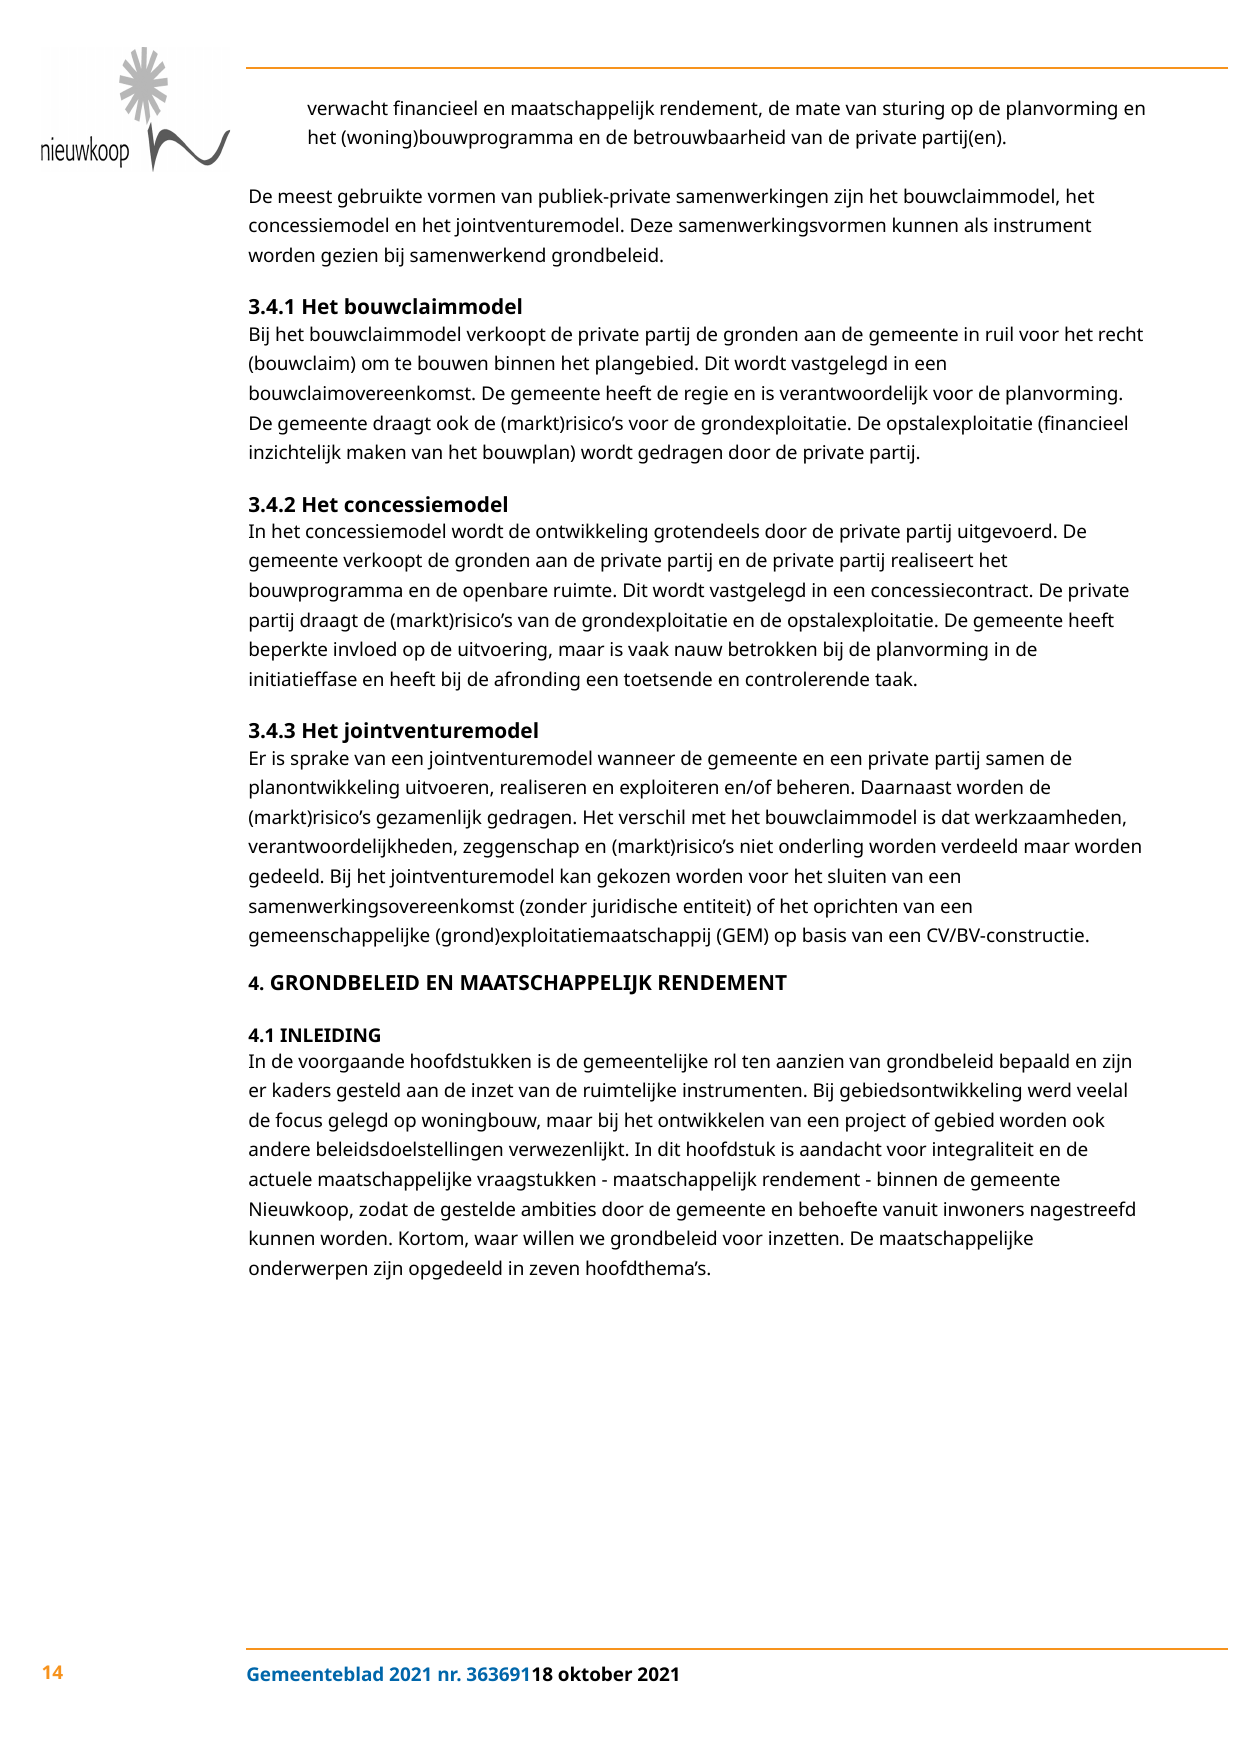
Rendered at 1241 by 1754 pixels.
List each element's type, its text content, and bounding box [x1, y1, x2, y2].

text 3.4.1 Het bouwclaimmodel [248, 292, 1152, 321]
table_header verwacht financieel en maatschappelijk rendement, de mate van sturing op de planvorming en het (woning)bouwprogramma en de betrouwbaarheid van de private partij(en). [248, 95, 1152, 150]
text In het concessiemodel wordt de ontwikkeling grotendeels door de private partij uitgevoerd. De gemeente verkoopt de gronden aan de private partij en de private partij realiseert het bouwprogramma en de openbare ruimte. Dit wordt vastgelegd in een concessiecontract. De private partij draagt de (markt)risico’s van de grondexploitatie en de opstalexploitatie. De gemeente heeft beperkte invloed op de uitvoering, maar is vaak nauw betrokken bij de planvorming in de initiatieffase en heeft bij de afronding een toetsende en controlerende taak. [248, 518, 1152, 692]
text 3.4.3 Het jointventuremodel [248, 716, 1152, 745]
text 4.1 INLEIDING [248, 1022, 1152, 1048]
text 4. GRONDBELEID EN MAATSCHAPPELIJK RENDEMENT [248, 968, 1152, 996]
text De meest gebruikte vormen van publiek-private samenwerkingen zijn het bouwclaimmodel, het concessiemodel en het jointventuremodel. Deze samenwerkingsvormen kunnen als instrument worden gezien bij samenwerkend grondbeleid. [248, 183, 1152, 268]
text Er is sprake van een jointventuremodel wanneer de gemeente en een private partij samen de planontwikkeling uitvoeren, realiseren en exploiteren en/of beheren. Daarnaast worden de (markt)risico’s gezamenlijk gedragen. Het verschil met het bouwclaimmodel is dat werkzaamheden, verantwoordelijkheden, zeggenschap en (markt)risico’s niet onderling worden verdeeld maar worden gedeeld. Bij het jointventuremodel kan gekozen worden voor het sluiten van een samenwerkingsovereenkomst (zonder juridische entiteit) of het oprichten van een gemeenschappelijke (grond)exploitatiemaatschappij (GEM) op basis van een CV/BV-constructie. [248, 745, 1152, 948]
text 3.4.2 Het concessiemodel [248, 490, 1152, 518]
text In de voorgaande hoofdstukken is de gemeentelijke rol ten aanzien van grondbeleid bepaald en zijn er kaders gesteld aan de inzet van de ruimtelijke instrumenten. Bij gebiedsontwikkeling werd veelal de focus gelegd op woningbouw, maar bij het ontwikkelen van een project of gebied worden ook andere beleidsdoelstellingen verwezenlijkt. In dit hoofdstuk is aandacht voor integraliteit en de actuele maatschappelijke vraagstukken - maatschappelijk rendement - binnen de gemeente Nieuwkoop, zodat de gestelde ambities door de gemeente en behoefte vanuit inwoners nagestreefd kunnen worden. Kortom, waar willen we grondbeleid voor inzetten. De maatschappelijke onderwerpen zijn opgedeeld in zeven hoofdthema’s. [248, 1048, 1152, 1281]
text Bij het bouwclaimmodel verkoopt de private partij de gronden aan de gemeente in ruil voor het recht (bouwclaim) om te bouwen binnen het plangebied. Dit wordt vastgelegd in een bouwclaimovereenkomst. De gemeente heeft de regie en is verantwoordelijk voor de planvorming. De gemeente draagt ook de (markt)risico’s voor de grondexploitatie. De opstalexploitatie (financieel inzichtelijk maken van het bouwplan) wordt gedragen door de private partij. [248, 321, 1152, 465]
picture [41, 47, 231, 172]
